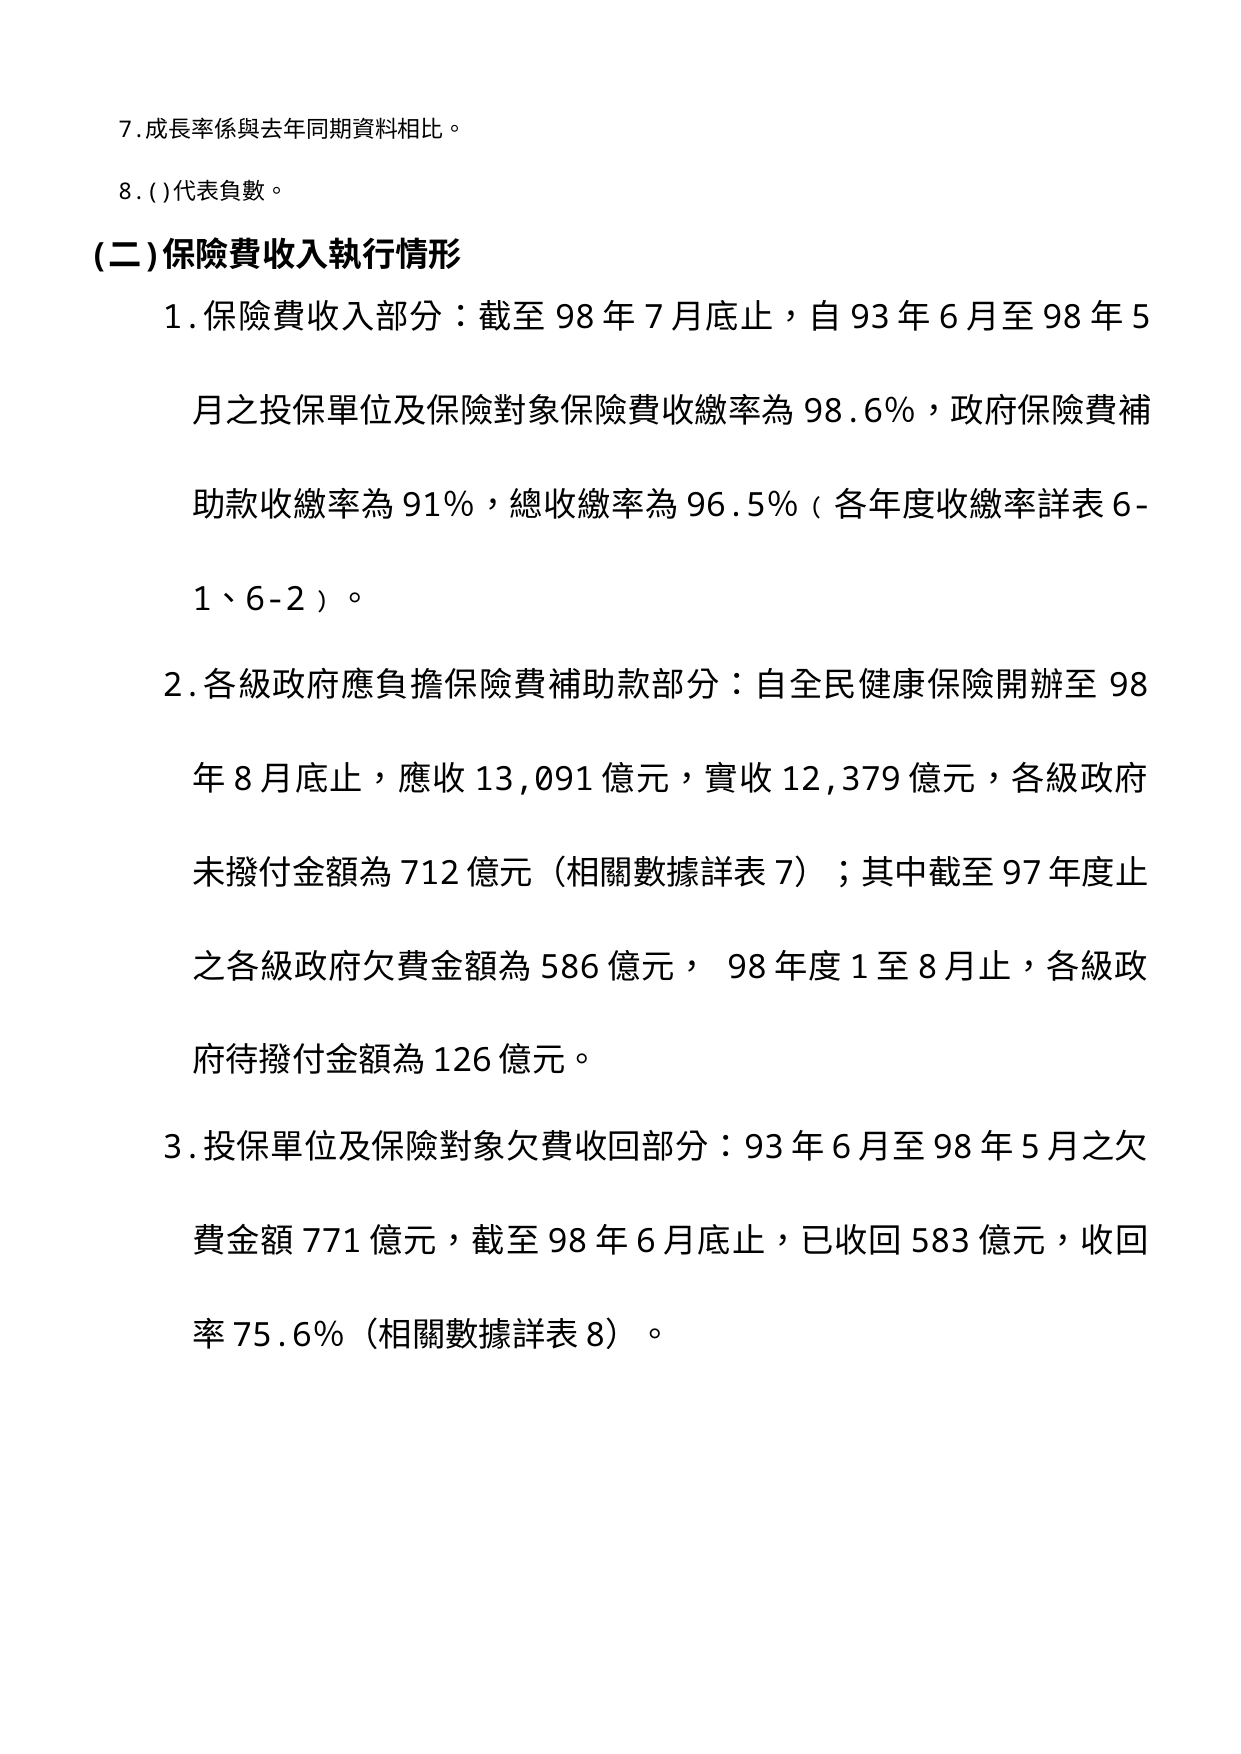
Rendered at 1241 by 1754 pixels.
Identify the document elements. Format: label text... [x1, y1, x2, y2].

text 1.保險費收入部分：截至98年7月底止，自93年6月至98年5月之投保單位及保險對象保險費收繳率為98.6％，政府保險費補助款收繳率為91％，總收繳率為96.5％﹙各年度收繳率詳表6-1、6-2﹚。 [162, 273, 1152, 617]
text 7.成長率係與去年同期資料相比。 [118, 85, 1102, 148]
text (二)保險費收入執行情形 [89, 210, 1134, 273]
text 8.()代表負數。 [118, 148, 1102, 210]
text 3.投保單位及保險對象欠費收回部分：93年6月至98年5月之欠費金額771億元，截至98年6月底止，已收回583億元，收回率75.6％（相關數據詳表8）。 [162, 1102, 1149, 1352]
text 2.各級政府應負擔保險費補助款部分：自全民健康保險開辦至98年8月底止，應收13,091億元，實收12,379億元，各級政府未撥付金額為712億元（相關數據詳表7）；其中截至97年度止之各級政府欠費金額為586億元， 98年度1至8月止，各級政府待撥付金額為126億元。 [162, 641, 1149, 1078]
